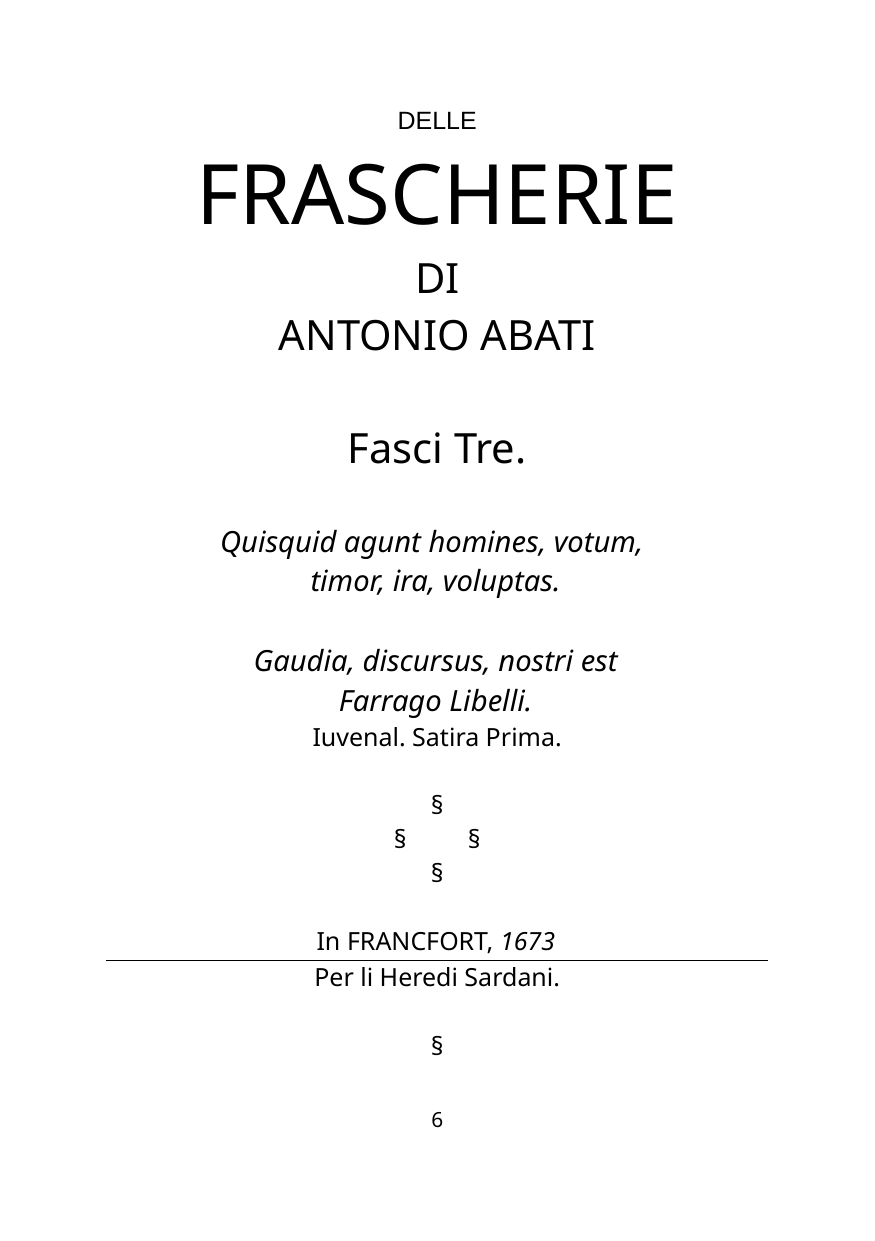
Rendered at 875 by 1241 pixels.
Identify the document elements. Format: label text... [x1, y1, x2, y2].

text Gaudia, discursus, nostri est [106, 640, 768, 680]
text § [106, 856, 768, 890]
text Farrago Libelli. [106, 680, 768, 719]
text § [106, 1028, 768, 1062]
text Iuvenal. Satira Prima. [106, 719, 768, 753]
text Fasci Tre. [106, 419, 768, 476]
text § [106, 788, 768, 822]
text DI [106, 248, 768, 305]
text In FRANCFORT, 1673 [106, 924, 768, 960]
text DELLE [106, 106, 768, 135]
text ANTONIO ABATI [106, 305, 768, 362]
text Quisquid agunt homines, votum, [106, 521, 768, 561]
text § § [106, 822, 768, 856]
text FRASCHERIE [106, 135, 768, 248]
text Per li Heredi Sardani. [106, 961, 768, 994]
text timor, ira, voluptas. [106, 561, 768, 600]
